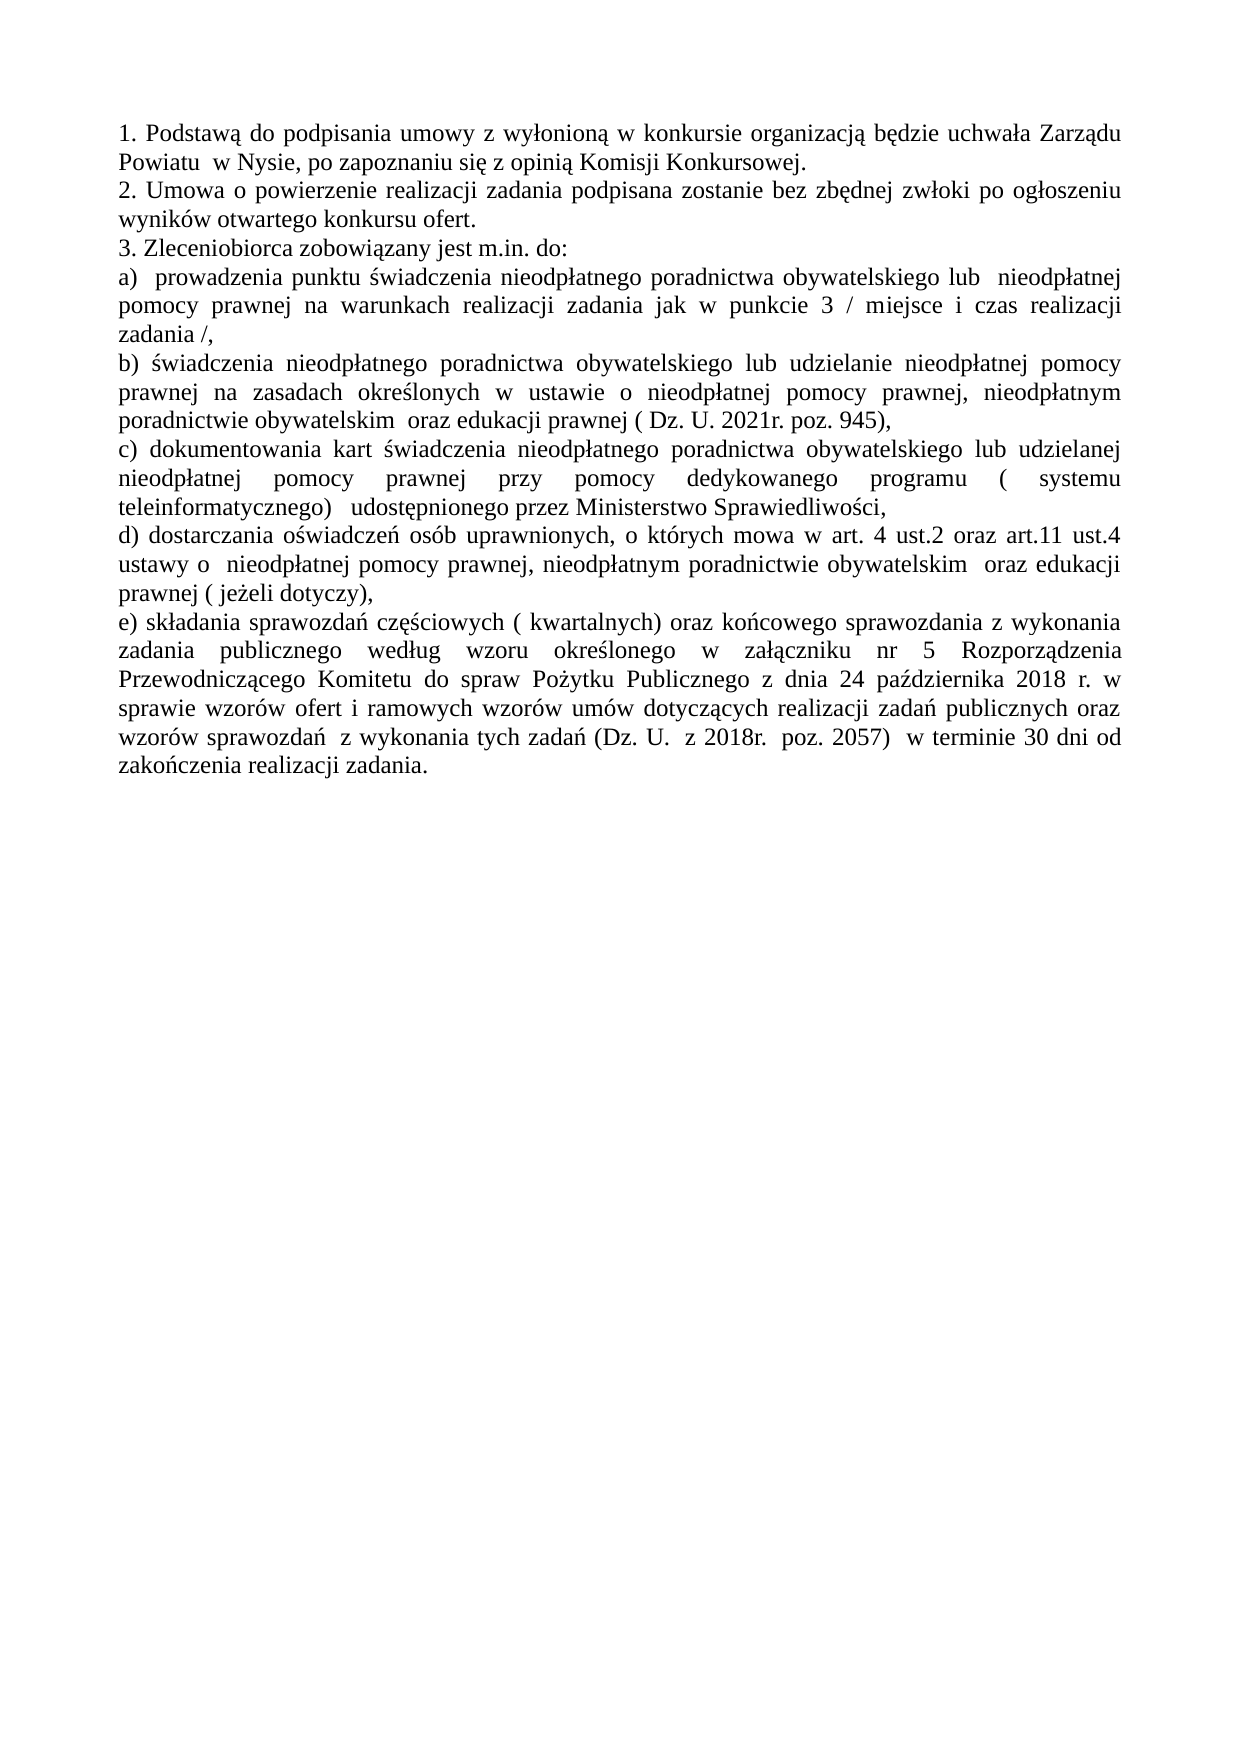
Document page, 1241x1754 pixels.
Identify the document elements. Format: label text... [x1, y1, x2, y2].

text e) składania sprawozdań częściowych ( kwartalnych) oraz końcowego sprawozdania z wykonania zadania publicznego według wzoru określonego w załączniku nr 5 Rozporządzenia Przewodniczącego Komitetu do spraw Pożytku Publicznego z dnia 24 października 2018 r. w sprawie wzorów ofert i ramowych wzorów umów dotyczących realizacji zadań publicznych oraz wzorów sprawozdań z wykonania tych zadań (Dz. U. z 2018r. poz. 2057) w terminie 30 dni od zakończenia realizacji zadania. [118, 607, 1122, 779]
text a) prowadzenia punktu świadczenia nieodpłatnego poradnictwa obywatelskiego lub nieodpłatnej pomocy prawnej na warunkach realizacji zadania jak w punkcie 3 / miejsce i czas realizacji zadania /, [118, 262, 1122, 348]
text 1. Podstawą do podpisania umowy z wyłonioną w konkursie organizacją będzie uchwała Zarządu Powiatu w Nysie, po zapoznaniu się z opinią Komisji Konkursowej. [118, 118, 1122, 175]
text b) świadczenia nieodpłatnego poradnictwa obywatelskiego lub udzielanie nieodpłatnej pomocy prawnej na zasadach określonych w ustawie o nieodpłatnej pomocy prawnej, nieodpłatnym poradnictwie obywatelskim oraz edukacji prawnej ( Dz. U. 2021r. poz. 945), [118, 348, 1122, 434]
text d) dostarczania oświadczeń osób uprawnionych, o których mowa w art. 4 ust.2 oraz art.11 ust.4 ustawy o nieodpłatnej pomocy prawnej, nieodpłatnym poradnictwie obywatelskim oraz edukacji prawnej ( jeżeli dotyczy), [118, 520, 1122, 607]
text c) dokumentowania kart świadczenia nieodpłatnego poradnictwa obywatelskiego lub udzielanej nieodpłatnej pomocy prawnej przy pomocy dedykowanego programu ( systemu teleinformatycznego) udostępnionego przez Ministerstwo Sprawiedliwości, [118, 434, 1122, 520]
text 3. Zleceniobiorca zobowiązany jest m.in. do: [118, 233, 1122, 262]
text 2. Umowa o powierzenie realizacji zadania podpisana zostanie bez zbędnej zwłoki po ogłoszeniu wyników otwartego konkursu ofert. [118, 175, 1122, 233]
